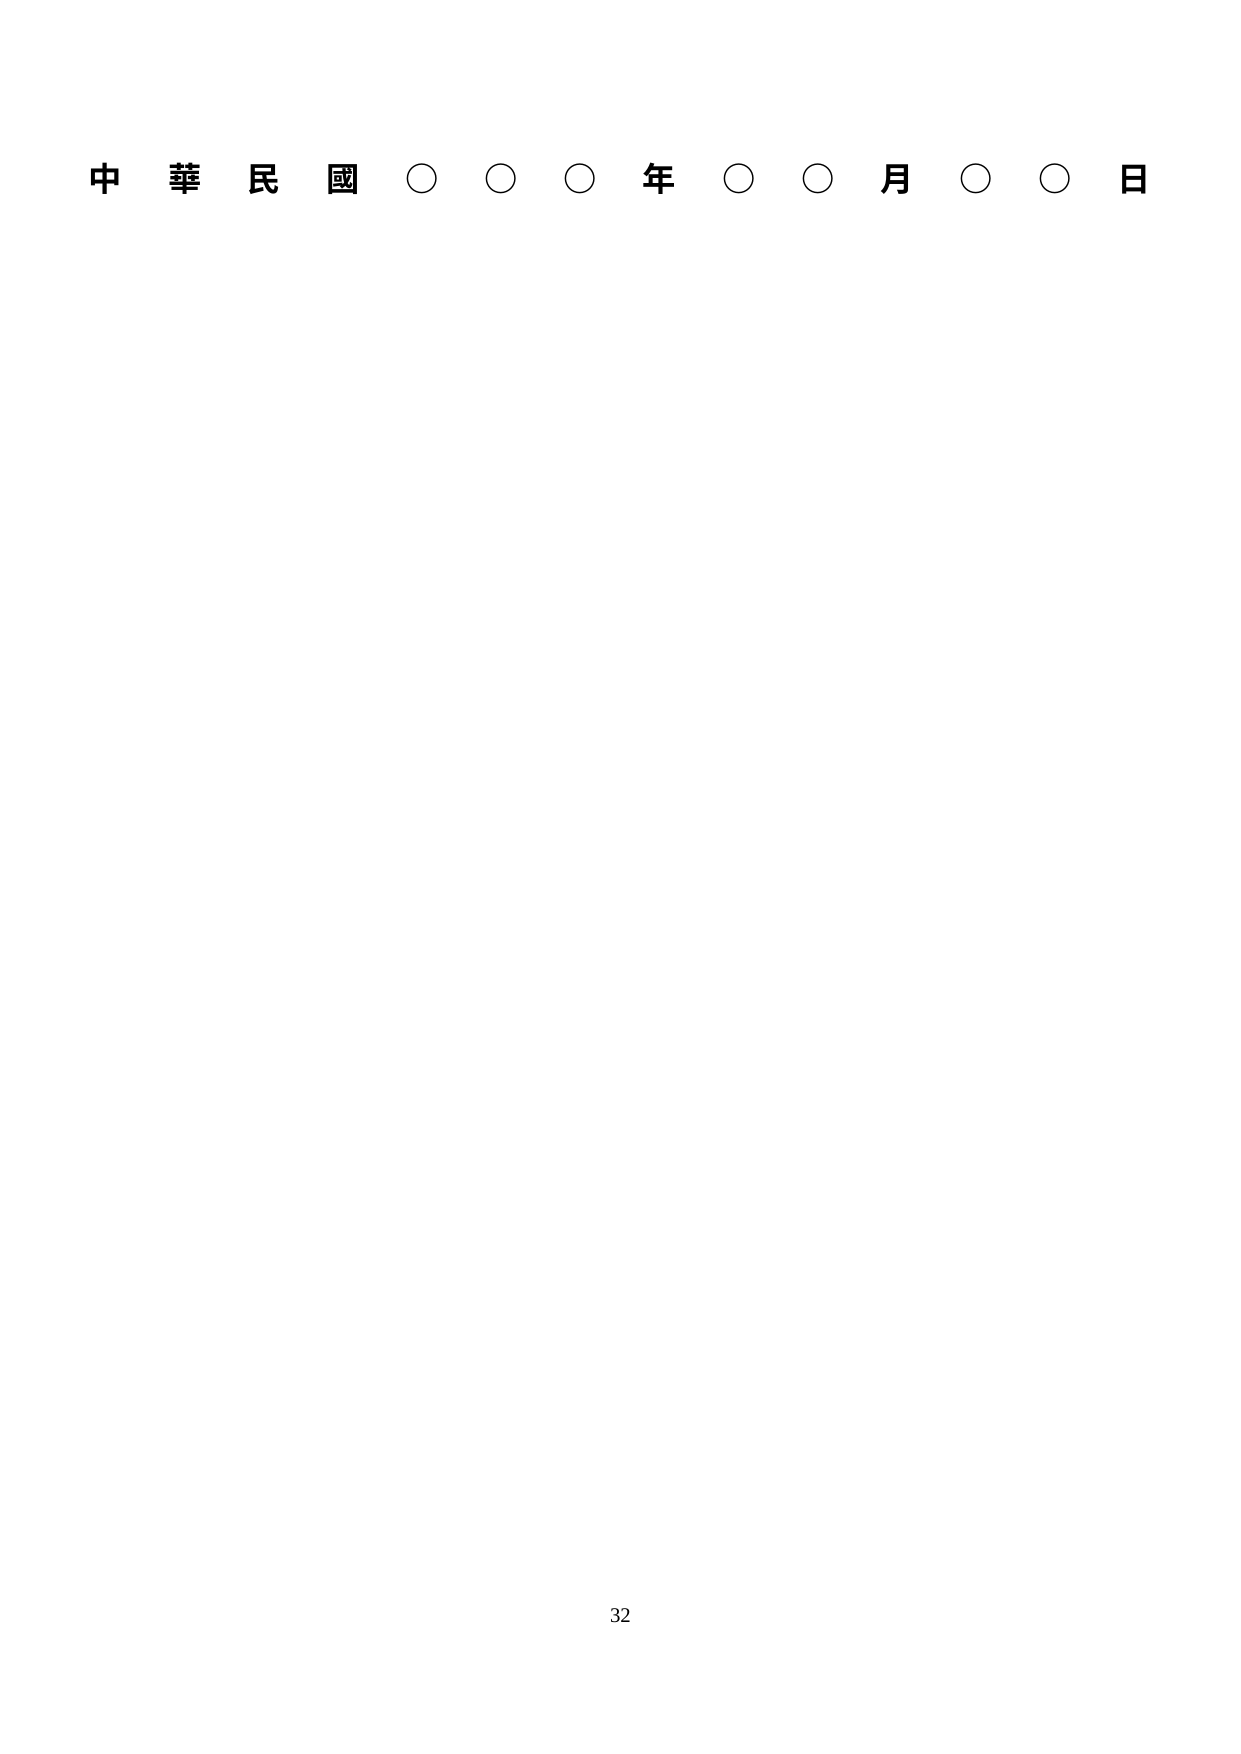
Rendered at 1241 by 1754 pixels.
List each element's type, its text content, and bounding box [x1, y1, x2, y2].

text 中華民國○○○年○○月○○日 [89, 139, 1152, 214]
